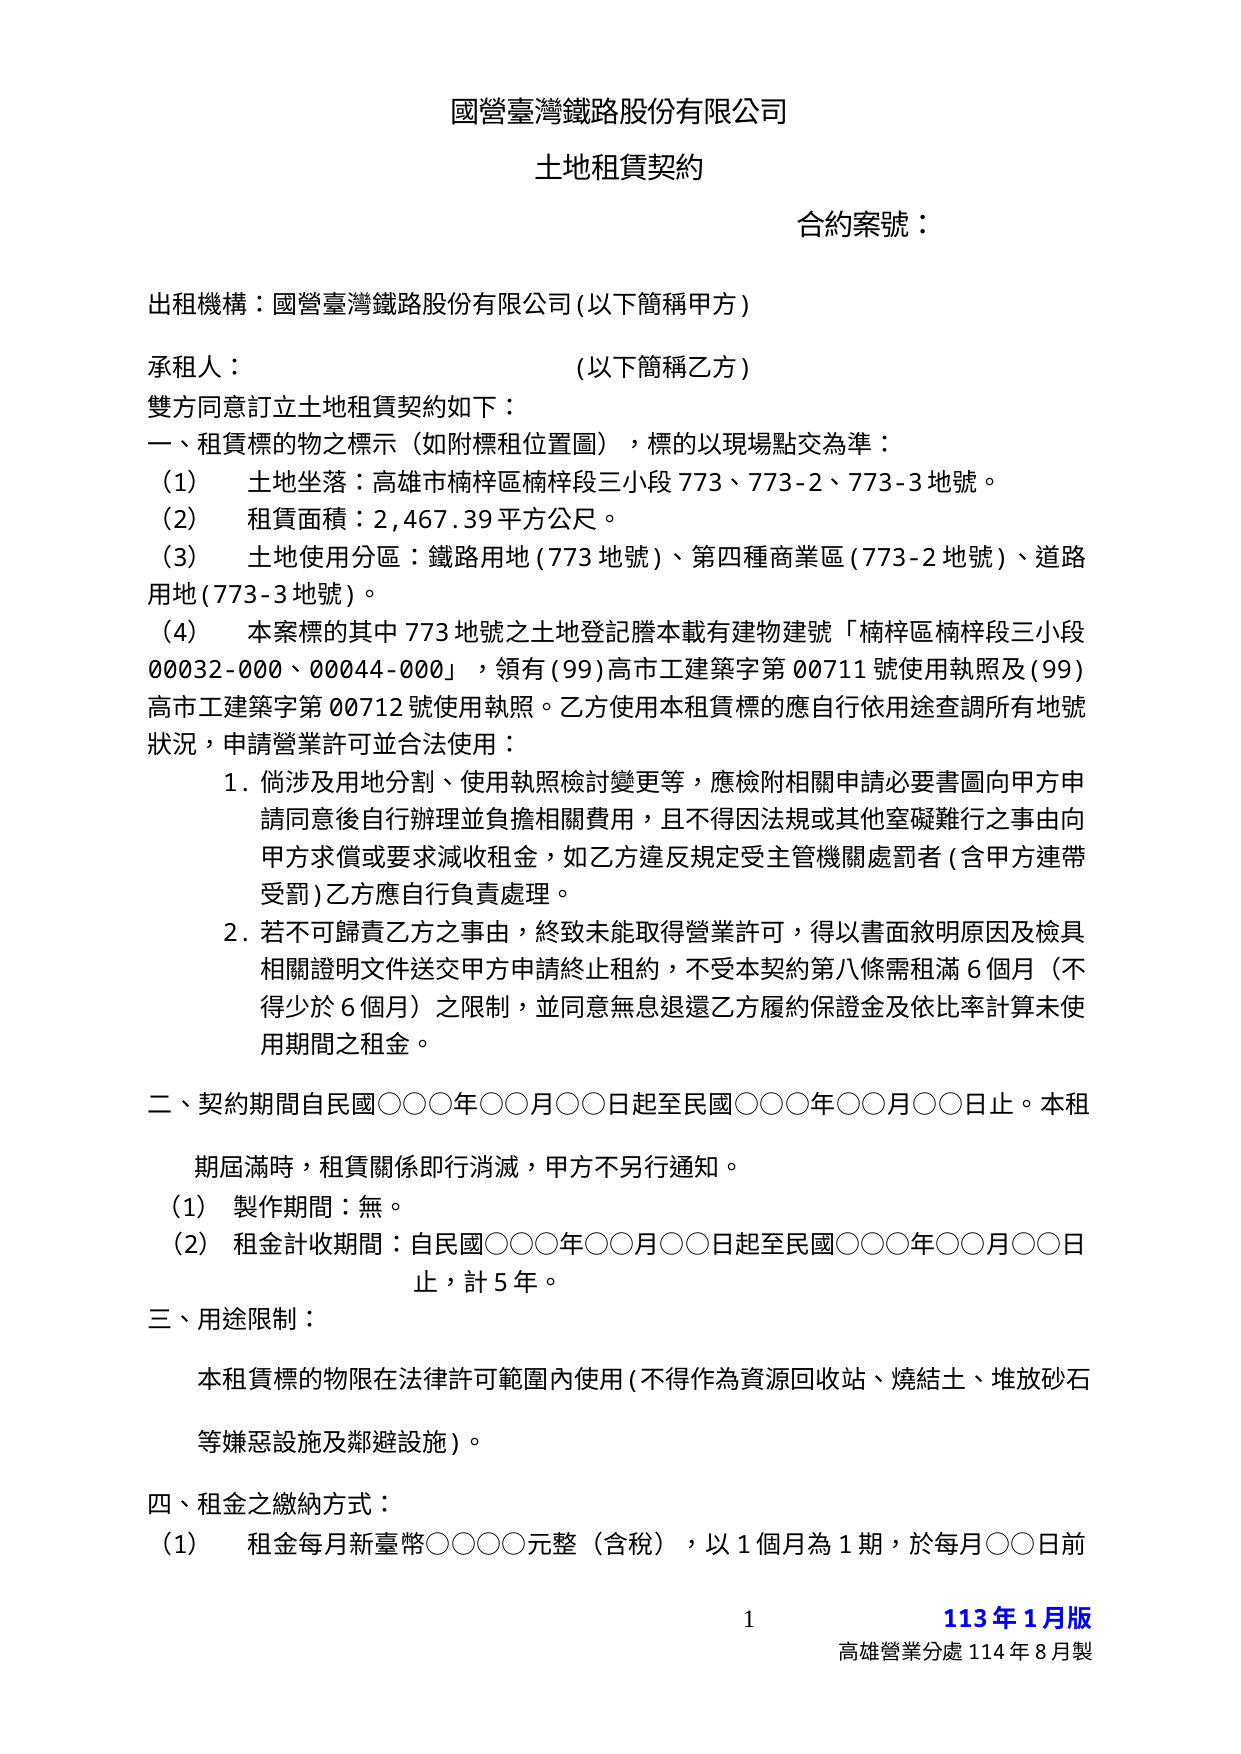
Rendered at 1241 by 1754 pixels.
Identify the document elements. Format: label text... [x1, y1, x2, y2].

text 本租賃標的物限在法律許可範圍內使用(不得作為資源回收站、燒結土、堆放砂石等嫌惡設施及鄰避設施)。 [198, 1336, 1092, 1461]
text 土地租賃契約 [147, 149, 1092, 186]
text 二、契約期間自民國○○○年○○月○○日起至民國○○○年○○月○○日止。本租期屆滿時，租賃關係即行消滅，甲方不另行通知。 [148, 1061, 1092, 1186]
text 承租人： (以下簡稱乙方) [148, 324, 1092, 386]
text 國營臺灣鐵路股份有限公司 [147, 93, 1092, 130]
text 雙方同意訂立土地租賃契約如下： [148, 386, 1087, 424]
text 三、用途限制： [148, 1299, 1092, 1336]
list 製作期間：無。 [157, 1186, 1087, 1224]
list 倘涉及用地分割、使用執照檢討變更等，應檢附相關申請必要書圖向甲方申請同意後自行辦理並負擔相關費用，且不得因法規或其他窒礙難行之事由向甲方求償或要求減收租金，如乙方違反規定受主管機關處罰者(含甲方連帶受罰)乙方應自行負責處理。 [223, 761, 1087, 911]
text 四、租金之繳納方式： [148, 1461, 1092, 1524]
text 出租機構：國營臺灣鐵路股份有限公司(以下簡稱甲方) [148, 261, 1092, 324]
list 本案標的其中773地號之土地登記謄本載有建物建號「楠梓區楠梓段三小段00032-000、00044-000」，領有(99)高市工建築字第00711號使用執照及(99)高市工建築字第00712號使用執照。乙方使用本租賃標的應自行依用途查調所有地號狀況，申請營業許可並合法使用： [148, 611, 1087, 761]
list 租金每月新臺幣○○○○元整（含稅），以1個月為1期，於每月○○日前 [148, 1524, 1087, 1561]
list 若不可歸責乙方之事由，終致未能取得營業許可，得以書面敘明原因及檢具相關證明文件送交甲方申請終止租約，不受本契約第八條需租滿6個月（不得少於6個月）之限制，並同意無息退還乙方履約保證金及依比率計算未使用期間之租金。 [223, 911, 1087, 1061]
list 租金計收期間：自民國○○○年○○月○○日起至民國○○○年○○月○○日止，計5年。 [158, 1224, 1087, 1299]
text 合約案號： [147, 205, 1092, 243]
list 土地使用分區：鐵路用地(773地號)、第四種商業區(773-2地號)、道路用地(773-3地號)。 [148, 536, 1087, 611]
list 土地坐落：高雄市楠梓區楠梓段三小段773、773-2、773-3地號。 [148, 461, 1087, 499]
text 一、租賃標的物之標示（如附標租位置圖），標的以現場點交為準： [148, 424, 1087, 461]
list 租賃面積：2,467.39平方公尺。 [148, 499, 1087, 536]
